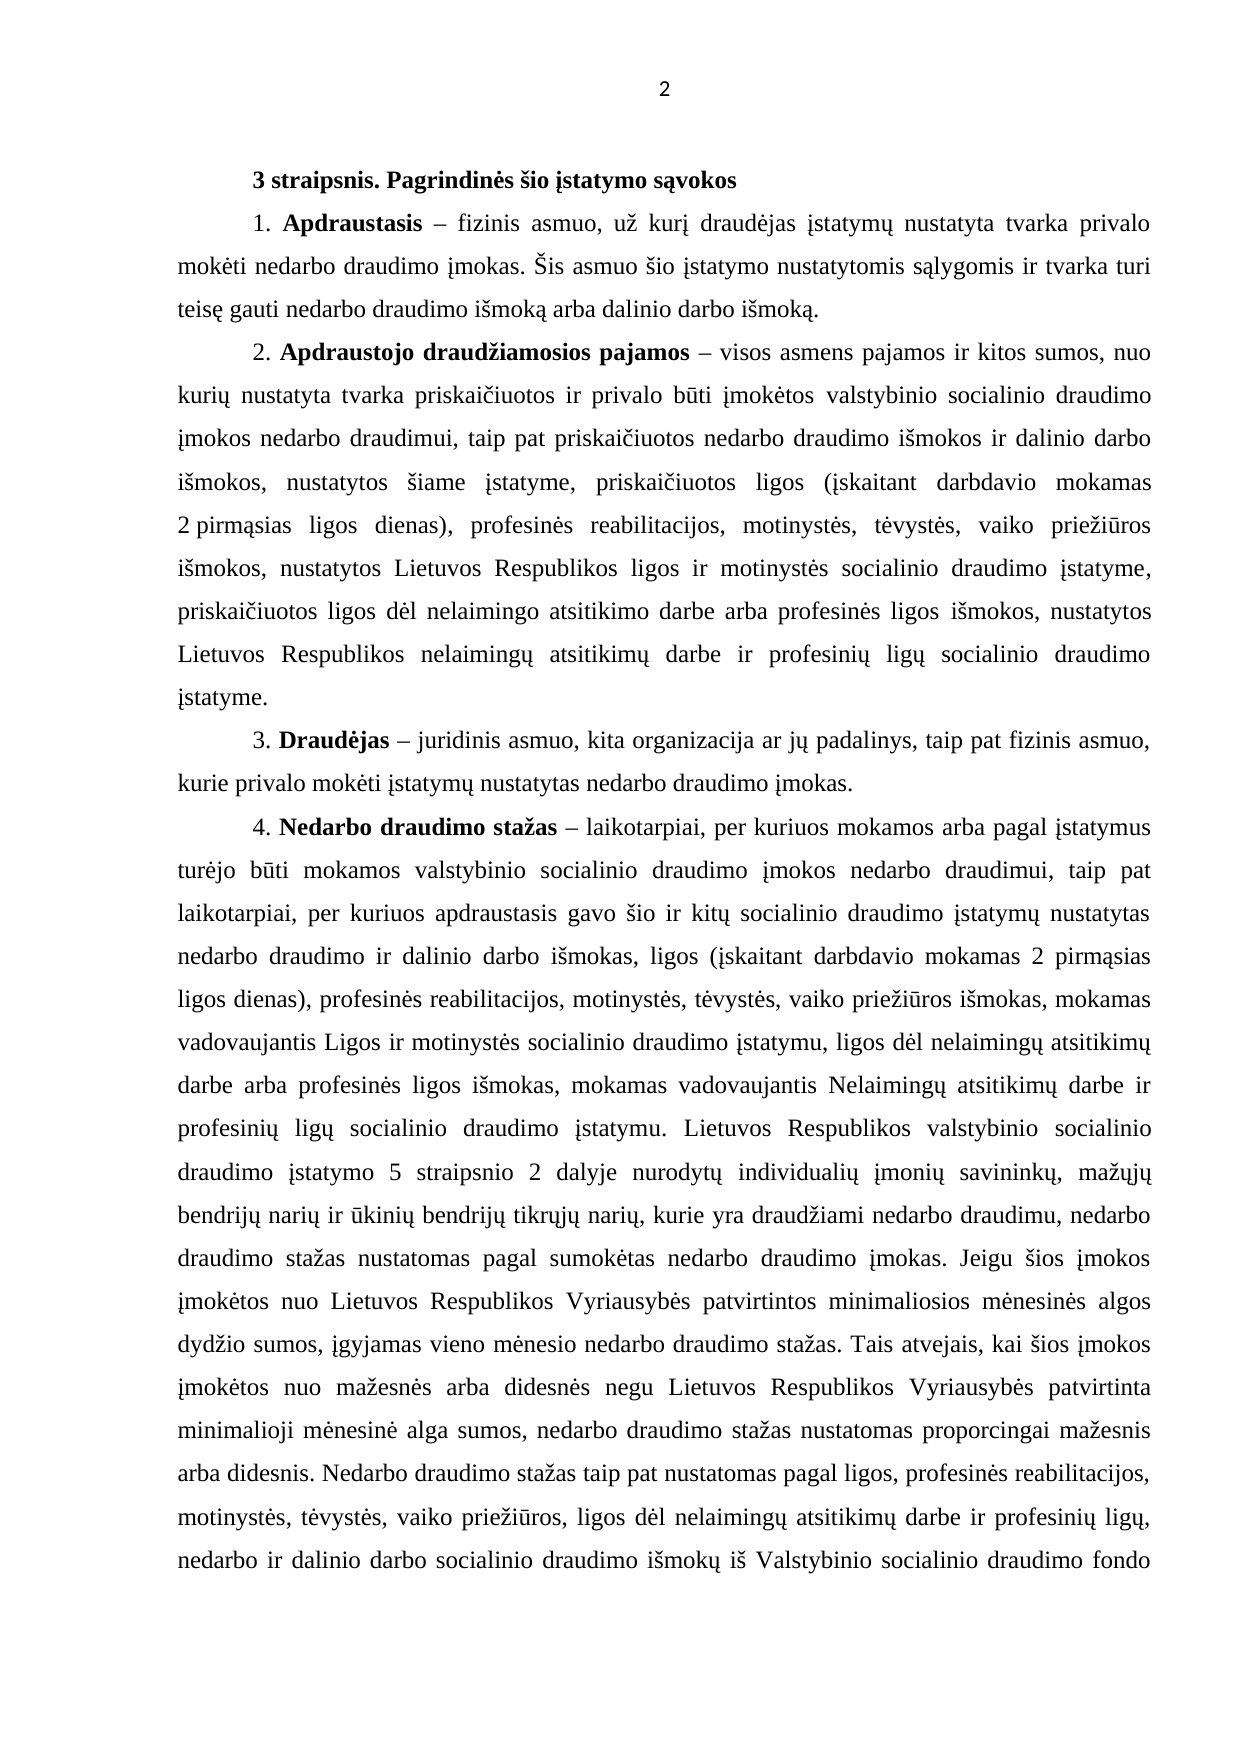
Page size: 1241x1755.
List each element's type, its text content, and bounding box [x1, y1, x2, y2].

text 2. Apdraustojo draudžiamosios pajamos – visos asmens pajamos ir kitos sumos, nuo kurių nustatyta tvarka priskaičiuotos ir privalo būti įmokėtos valstybinio socialinio draudimo įmokos nedarbo draudimui, taip pat priskaičiuotos nedarbo draudimo išmokos ir dalinio darbo išmokos, nustatytos šiame įstatyme, priskaičiuotos ligos (įskaitant darbdavio mokamas 2 pirmąsias ligos dienas), profesinės reabilitacijos, motinystės, tėvystės, vaiko priežiūros išmokos, nustatytos Lietuvos Respublikos ligos ir motinystės socialinio draudimo įstatyme, priskaičiuotos ligos dėl nelaimingo atsitikimo darbe arba profesinės ligos išmokos, nustatytos Lietuvos Respublikos nelaimingų atsitikimų darbe ir profesinių ligų socialinio draudimo įstatyme. [177, 337, 1152, 711]
text 1. Apdraustasis – fizinis asmuo, už kurį draudėjas įstatymų nustatyta tvarka privalo mokėti nedarbo draudimo įmokas. Šis asmuo šio įstatymo nustatytomis sąlygomis ir tvarka turi teisę gauti nedarbo draudimo išmoką arba dalinio darbo išmoką. [177, 208, 1152, 323]
text 3. Draudėjas – juridinis asmuo, kita organizacija ar jų padalinys, taip pat fizinis asmuo, kurie privalo mokėti įstatymų nustatytas nedarbo draudimo įmokas. [177, 725, 1152, 797]
text 4. Nedarbo draudimo stažas – laikotarpiai, per kuriuos mokamos arba pagal įstatymus turėjo būti mokamos valstybinio socialinio draudimo įmokos nedarbo draudimui, taip pat laikotarpiai, per kuriuos apdraustasis gavo šio ir kitų socialinio draudimo įstatymų nustatytas nedarbo draudimo ir dalinio darbo išmokas, ligos (įskaitant darbdavio mokamas 2 pirmąsias ligos dienas), profesinės reabilitacijos, motinystės, tėvystės, vaiko priežiūros išmokas, mokamas vadovaujantis Ligos ir motinystės socialinio draudimo įstatymu, ligos dėl nelaimingų atsitikimų darbe arba profesinės ligos išmokas, mokamas vadovaujantis Nelaimingų atsitikimų darbe ir profesinių ligų socialinio draudimo įstatymu. Lietuvos Respublikos valstybinio socialinio draudimo įstatymo 5 straipsnio 2 dalyje nurodytų individualių įmonių savininkų, mažųjų bendrijų narių ir ūkinių bendrijų tikrųjų narių, kurie yra draudžiami nedarbo draudimu, nedarbo draudimo stažas nustatomas pagal sumokėtas nedarbo draudimo įmokas. Jeigu šios įmokos įmokėtos nuo Lietuvos Respublikos Vyriausybės patvirtintos minimaliosios mėnesinės algos dydžio sumos, įgyjamas vieno mėnesio nedarbo draudimo stažas. Tais atvejais, kai šios įmokos įmokėtos nuo mažesnės arba didesnės negu Lietuvos Respublikos Vyriausybės patvirtinta minimalioji mėnesinė alga sumos, nedarbo draudimo stažas nustatomas proporcingai mažesnis arba didesnis. Nedarbo draudimo stažas taip pat nustatomas pagal ligos, profesinės reabilitacijos, motinystės, tėvystės, vaiko priežiūros, ligos dėl nelaimingų atsitikimų darbe ir profesinių ligų, nedarbo ir dalinio darbo socialinio draudimo išmokų iš Valstybinio socialinio draudimo fondo [177, 812, 1152, 1573]
text 3 straipsnis. Pagrindinės šio įstatymo sąvokos [177, 165, 1152, 193]
